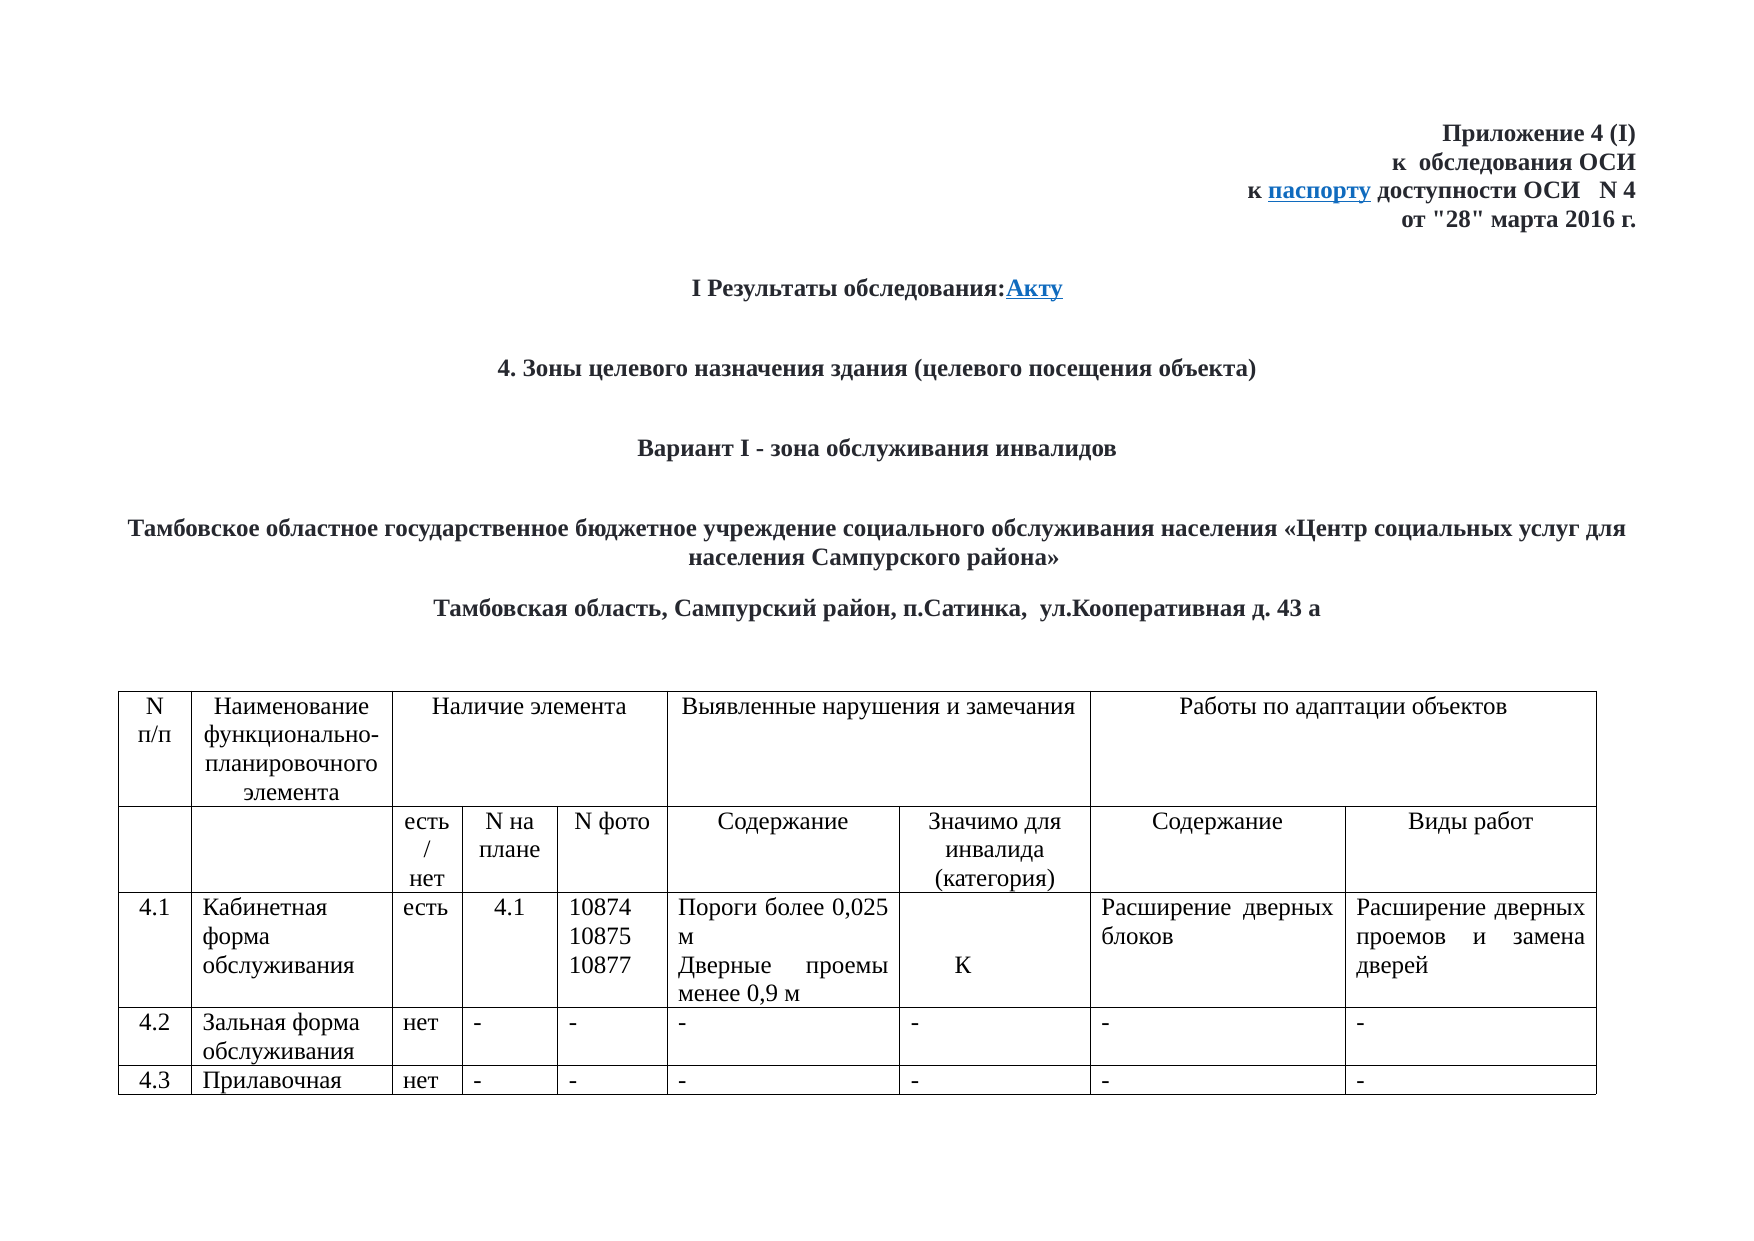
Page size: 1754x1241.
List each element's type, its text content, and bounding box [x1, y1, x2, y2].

text Тамбовское областное государственное бюджетное учреждение социального обслуживания населения «Центр социальных услуг для населения Сампурского района» [118, 513, 1636, 571]
table_cell - [463, 1066, 557, 1094]
table_cell нет [393, 1066, 462, 1094]
table_header Работы по адаптации объектов [1091, 692, 1596, 806]
table_cell - [1346, 1008, 1596, 1065]
table_cell 4.1 [463, 893, 557, 1007]
table_cell Виды работ [1346, 807, 1596, 892]
table_cell N фото [558, 807, 667, 892]
table_cell Расширение дверных блоков [1091, 893, 1345, 1007]
table_cell - [668, 1066, 899, 1094]
table_cell - [900, 1008, 1090, 1065]
table_cell - [1091, 1066, 1345, 1094]
table_cell - [1091, 1008, 1345, 1065]
table_cell 4.2 [119, 1008, 191, 1065]
text к обследования ОСИ [118, 147, 1636, 176]
text Вариант I - зона обслуживания инвалидов [118, 433, 1636, 491]
table_header Выявленные нарушения и замечания [668, 692, 1090, 806]
table_cell есть/ нет [393, 807, 462, 892]
table_cell Содержание [1091, 807, 1345, 892]
table_cell Значимо для инвалида (категория) [900, 807, 1090, 892]
table_header Наличие элемента [393, 692, 667, 806]
table_cell 4.3 [119, 1066, 191, 1094]
table_cell - [900, 1066, 1090, 1094]
table_cell Содержание [668, 807, 899, 892]
table_cell К [900, 893, 1090, 1007]
table_cell есть [393, 893, 462, 1007]
table_header N п/п [119, 692, 191, 806]
table_header Наименование функционально-планировочного элемента [192, 692, 392, 806]
table_cell - [1346, 1066, 1596, 1094]
text Тамбовская область, Сампурский район, п.Сатинка, ул.Кооперативная д. 43 а [118, 593, 1636, 651]
text к паспорту доступности ОСИ N 4 [118, 176, 1636, 204]
table_cell - [558, 1066, 667, 1094]
table_cell N на плане [463, 807, 557, 892]
table_cell - [463, 1008, 557, 1065]
table_cell Кабинетная форма обслуживания [192, 893, 392, 1007]
table_cell Прилавочная [192, 1066, 392, 1094]
table_cell нет [393, 1008, 462, 1065]
table_cell Расширение дверных проемов и замена дверей [1346, 893, 1596, 1007]
table_cell [119, 807, 191, 892]
text Приложение 4 (I) [118, 118, 1636, 147]
table_cell [192, 807, 392, 892]
text I Результаты обследования:Акту [118, 273, 1636, 302]
table_cell - [668, 1008, 899, 1065]
table_cell Пороги более 0,025 м Дверные проемы менее 0,9 м [668, 893, 899, 1007]
table_cell 4.1 [119, 893, 191, 1007]
table_cell - [558, 1008, 667, 1065]
table_cell 10874 10875 10877 [558, 893, 667, 1007]
text от "28" марта 2016 г. [118, 204, 1636, 233]
table_cell Зальная форма обслуживания [192, 1008, 392, 1065]
text 4. Зоны целевого назначения здания (целевого посещения объекта) [118, 353, 1636, 382]
